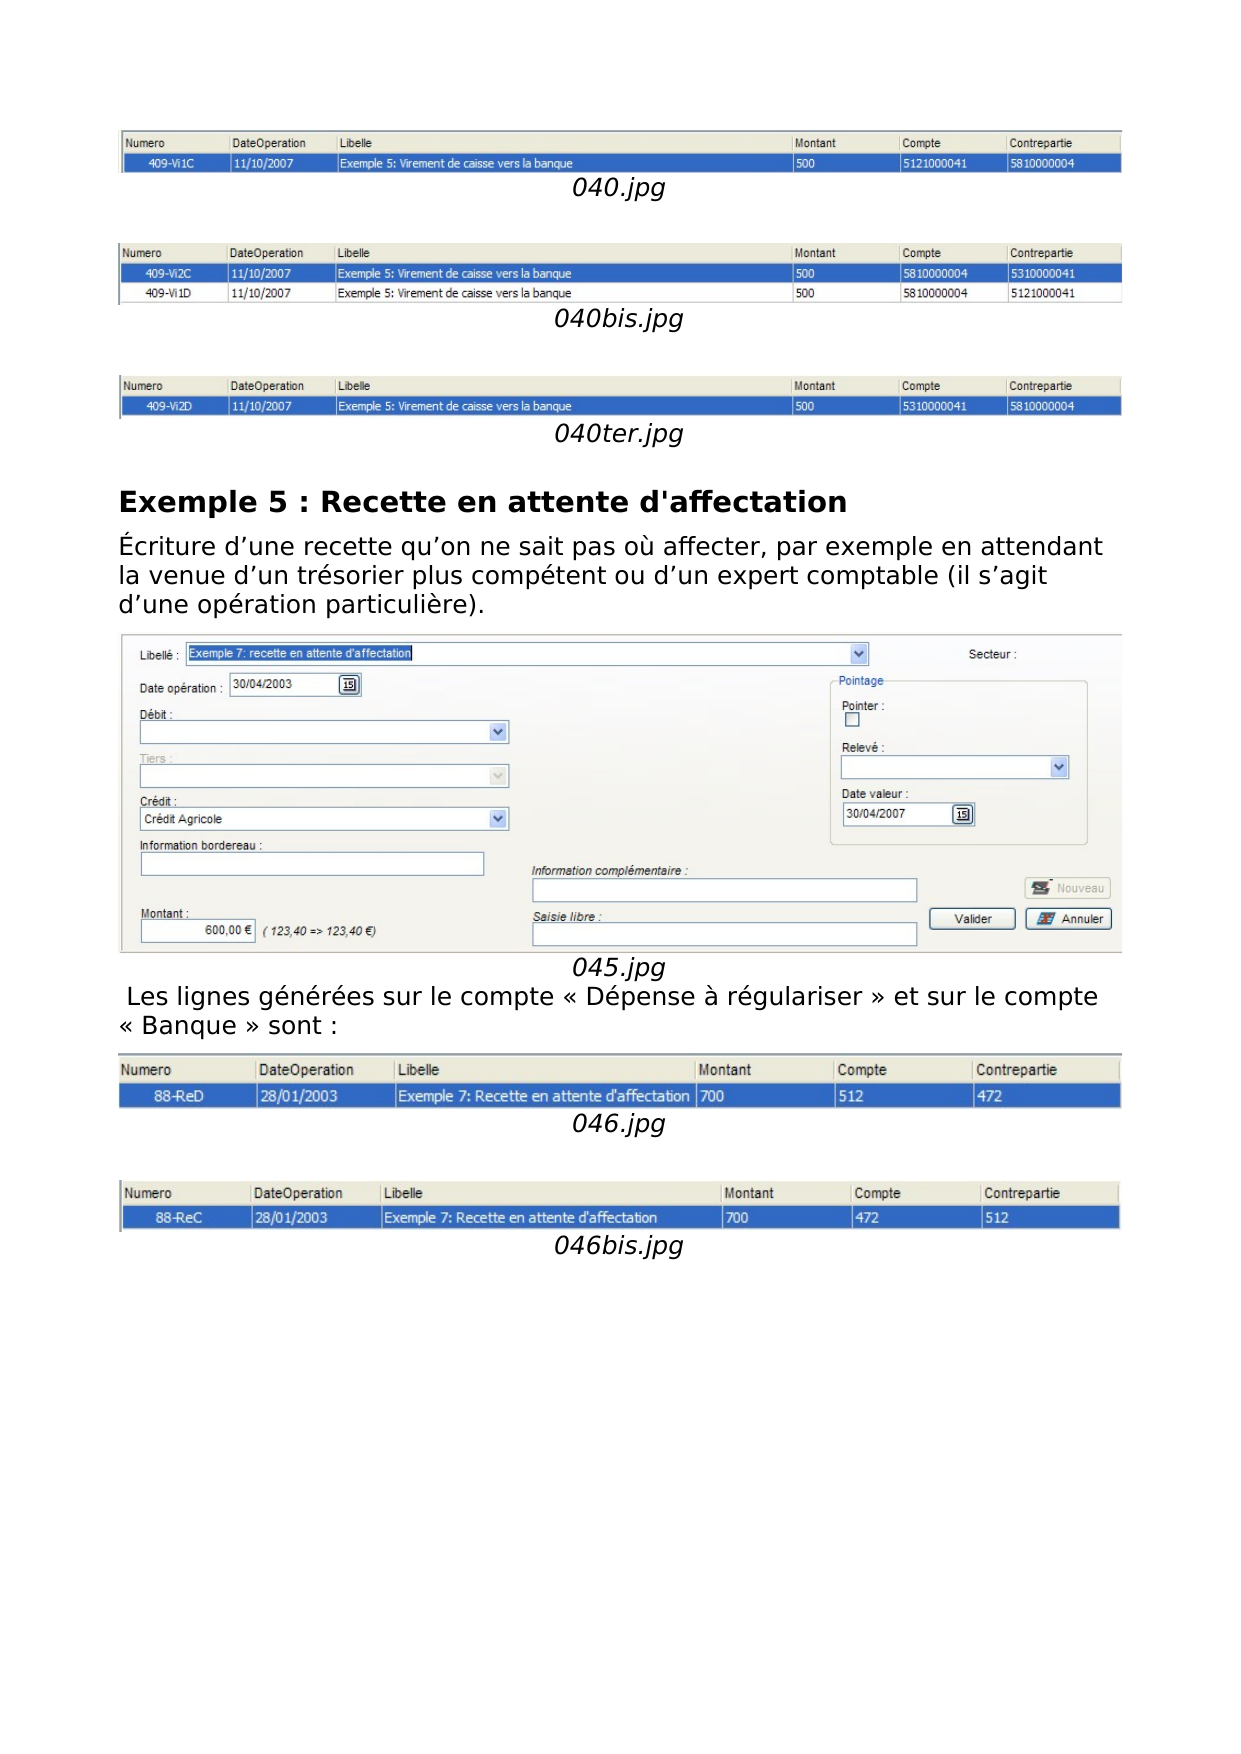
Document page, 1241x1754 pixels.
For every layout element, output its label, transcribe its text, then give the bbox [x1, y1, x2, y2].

subtitle Exemple 5 : Recette en attente d'affectation [118, 486, 1122, 519]
text [118, 334, 1122, 375]
picture [118, 130, 1123, 173]
picture [118, 632, 1123, 954]
text Les lignes générées sur le compte « Dépense à régulariser » et sur le compte « Banque » sont : [118, 982, 1122, 1053]
picture [118, 375, 1123, 419]
text 040ter.jpg [118, 419, 1122, 448]
picture [118, 243, 1123, 305]
text 040bis.jpg [118, 305, 1122, 334]
text [118, 118, 1122, 130]
text 046.jpg [118, 1110, 1122, 1138]
text [118, 202, 1122, 243]
text Écriture d’une recette qu’on ne sait pas où affecter, par exemple en attendant la venue d’un trésorier plus compétent ou d’un expert comptable (il s’agit d’une opération particulière). [118, 532, 1122, 632]
text 040.jpg [118, 173, 1122, 202]
picture [118, 1180, 1123, 1232]
text [118, 1138, 1122, 1180]
text 046bis.jpg [118, 1232, 1122, 1261]
picture [118, 1053, 1123, 1110]
text 045.jpg [118, 954, 1122, 982]
